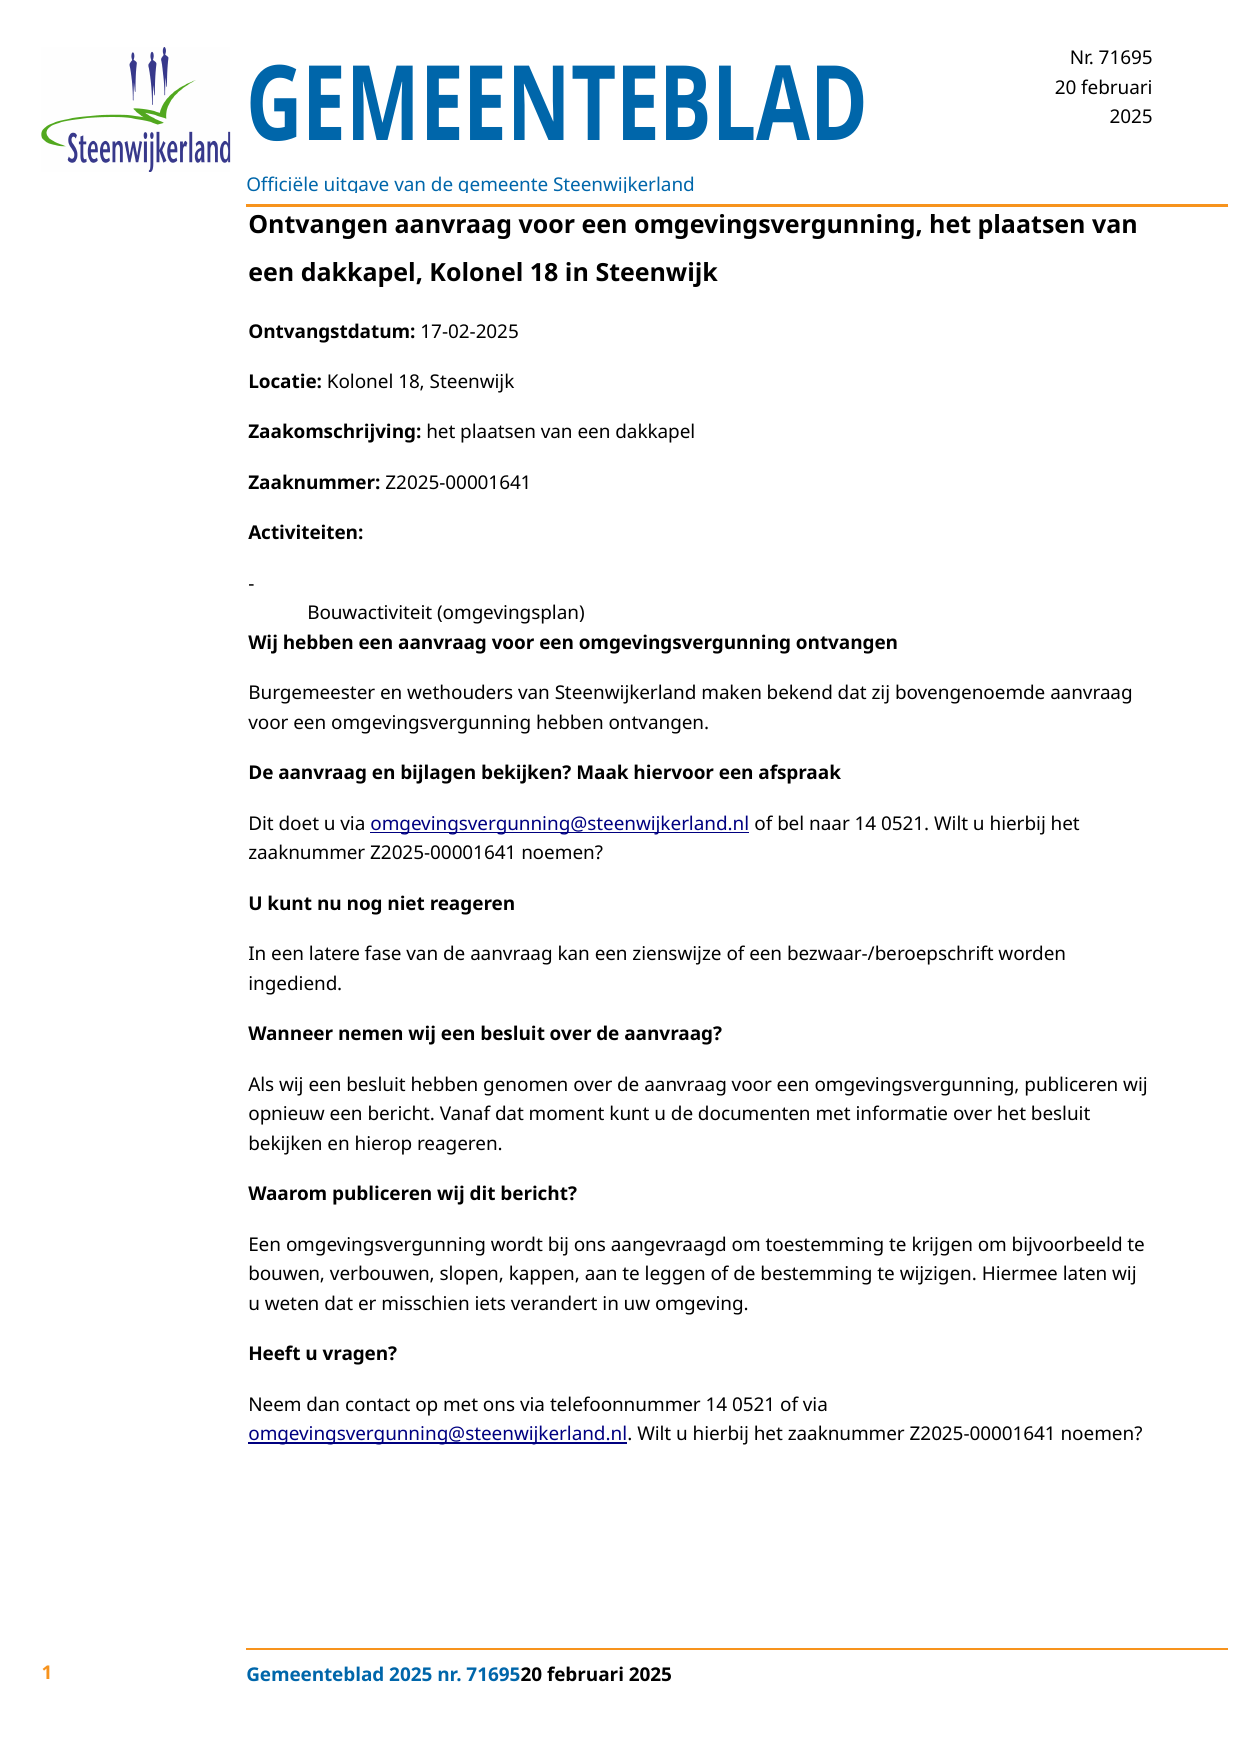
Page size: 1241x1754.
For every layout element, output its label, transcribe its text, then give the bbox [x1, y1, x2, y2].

text U kunt nu nog niet reageren [248, 890, 1152, 916]
text Ontvangstdatum: 17-02-2025 [248, 318, 1152, 344]
text De aanvraag en bijlagen bekijken? Maak hiervoor een afspraak [248, 759, 1152, 785]
text Neem dan contact op met ons via telefoonnummer 14 0521 of via omgevingsvergunning@steenwijkerland.nl. Wilt u hierbij het zaaknummer Z2025-00001641 noemen? [248, 1391, 1152, 1446]
text Wij hebben een aanvraag voor een omgevingsvergunning ontvangen [248, 629, 1152, 655]
text Heeft u vragen? [248, 1340, 1152, 1366]
text Wanneer nemen wij een besluit over de aanvraag? [248, 1020, 1152, 1046]
text Zaaknummer: Z2025-00001641 [248, 469, 1152, 495]
text Burgemeester en wethouders van Steenwijkerland maken bekend dat zij bovengenoemde aanvraag voor een omgevingsvergunning hebben ontvangen. [248, 679, 1152, 735]
text Als wij een besluit hebben genomen over de aanvraag voor een omgevingsvergunning, publiceren wij opnieuw een bericht. Vanaf dat moment kunt u de documenten met informatie over het besluit bekijken en hierop reageren. [248, 1071, 1152, 1156]
text Activiteiten: [248, 519, 1152, 545]
text Een omgevingsvergunning wordt bij ons aangevraagd om toestemming te krijgen om bijvoorbeeld te bouwen, verbouwen, slopen, kappen, aan te leggen of de bestemming te wijzigen. Hiermee laten wij u weten dat er misschien iets verandert in uw omgeving. [248, 1231, 1152, 1316]
text Ontvangen aanvraag voor een omgevingsvergunning, het plaatsen van een dakkapel, Kolonel 18 in Steenwijk [248, 207, 1152, 288]
list Bouwactiviteit (omgevingsplan) [248, 599, 1152, 625]
text In een latere fase van de aanvraag kan een zienswijze of een bezwaar-/beroepschrift worden ingediend. [248, 940, 1152, 996]
text Zaakomschrijving: het plaatsen van een dakkapel [248, 419, 1152, 444]
text Waarom publiceren wij dit bericht? [248, 1180, 1152, 1206]
picture [41, 47, 231, 172]
text Locatie: Kolonel 18, Steenwijk [248, 368, 1152, 394]
text Dit doet u via omgevingsvergunning@steenwijkerland.nl of bel naar 14 0521. Wilt u hierbij het zaaknummer Z2025-00001641 noemen? [248, 810, 1152, 865]
